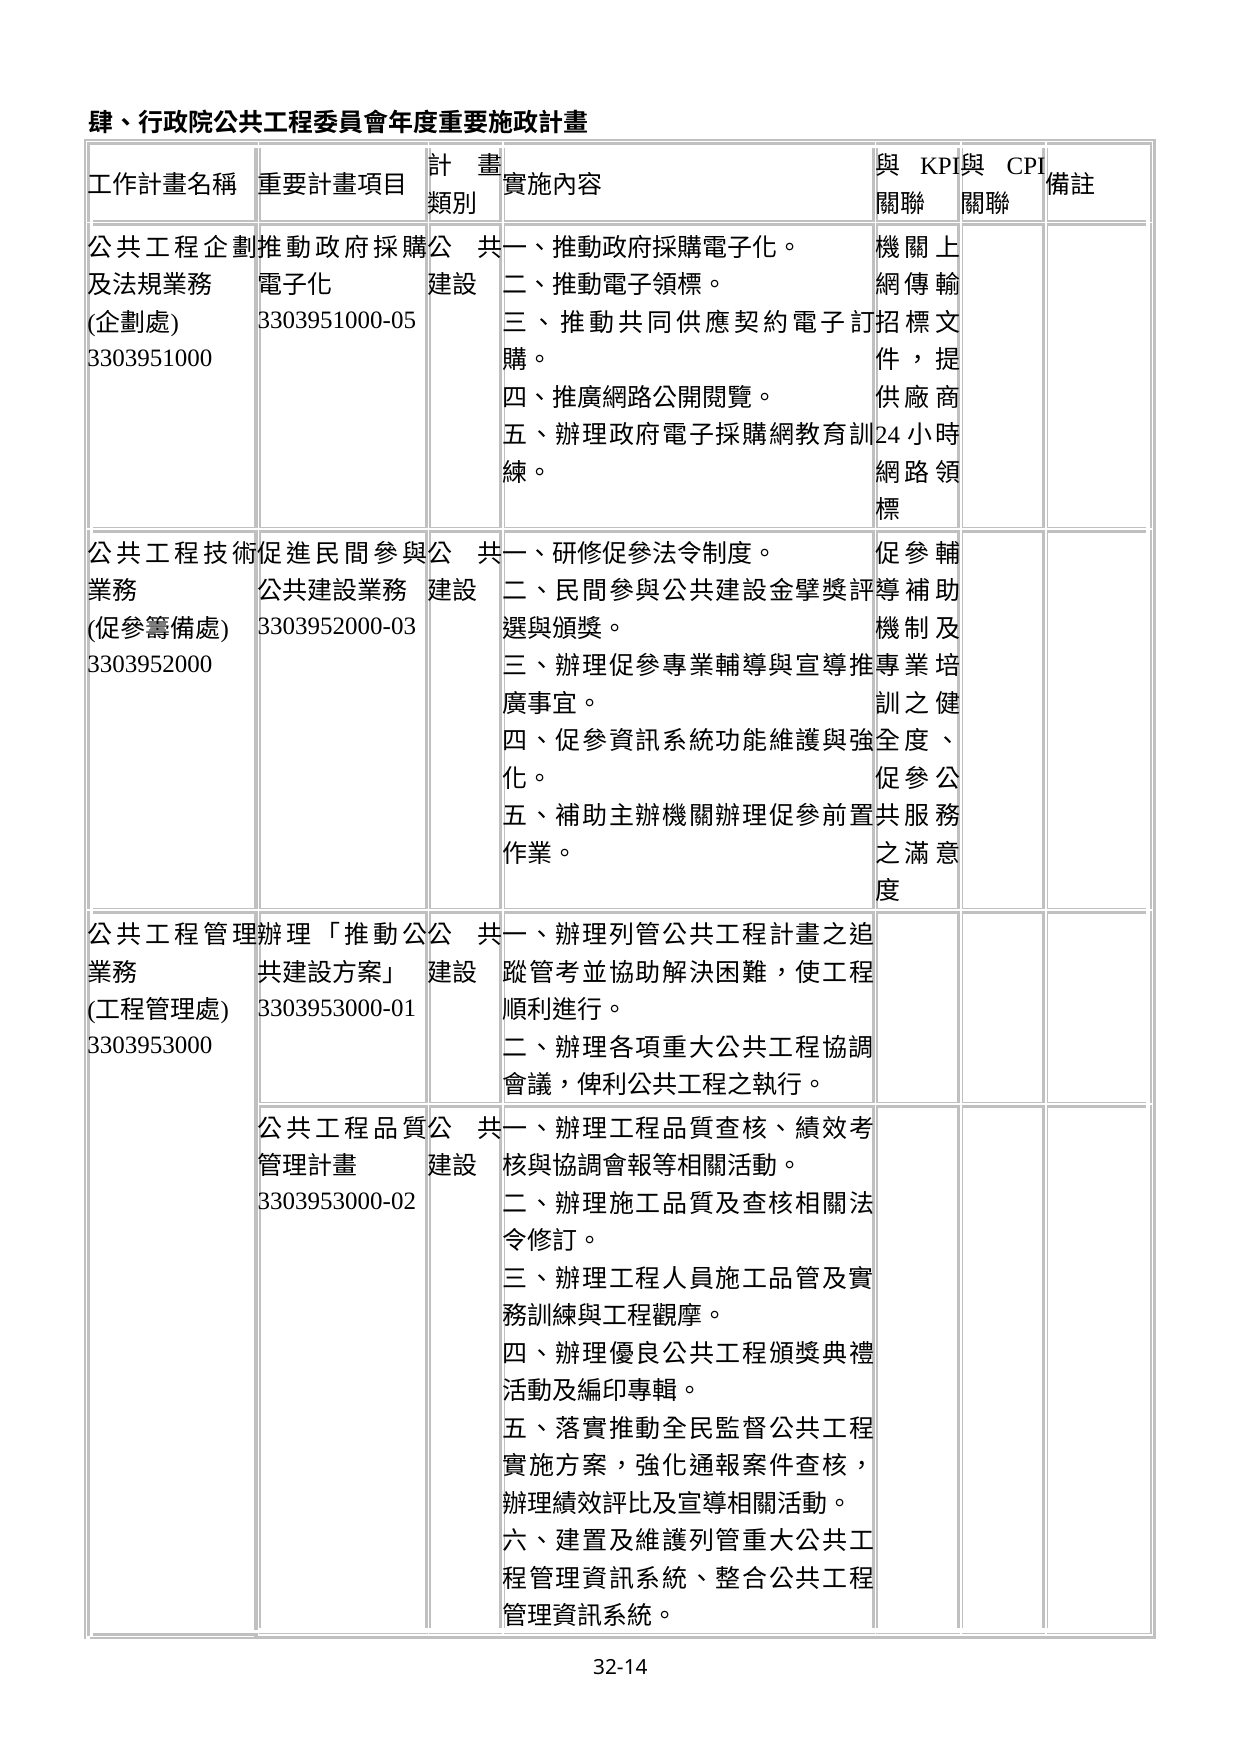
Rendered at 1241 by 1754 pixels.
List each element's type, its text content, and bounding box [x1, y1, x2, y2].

table_cell 一、辦理工程品質查核、績效考核與協調會報等相關活動。 二、辦理施工品質及查核相關法令修訂。 三、辦理工程人員施工品管及實務訓練與工程觀摩。 四、辦理優良公共工程頒獎典禮活動及編印專輯。 五、落實推動全民監督公共工程實施方案，強化通報案件查核，辦理績效評比及宣導相關活動。 六、建置及維護列管重大公共工程管理資訊系統、整合公共工程管理資訊系統。 [502, 1101, 875, 1633]
table_cell [1045, 908, 1153, 1101]
table_header 計畫類別 [428, 141, 502, 220]
text 肆、行政院公共工程委員會年度重要施政計畫 [89, 101, 1152, 139]
table_cell 公共工程技術業務 (促參籌備處) 3303952000 [87, 526, 257, 908]
table_cell 辦理「推動公共建設方案」 3303953000-01 [261, 914, 425, 1101]
table_cell [878, 914, 957, 1101]
table_cell 公共工程管理業務 (工程管理處) 3303953000 [87, 908, 257, 1633]
table_cell 公共建設 [431, 533, 499, 908]
table_header 工作計畫名稱 [90, 145, 257, 220]
table_cell 公共工程企劃及法規業務 (企劃處) 3303951000 [87, 220, 257, 526]
table_header 與CPI關聯 [960, 141, 1045, 220]
table_cell 推動政府採購電子化 3303951000-05 [261, 226, 425, 526]
table_cell 一、辦理列管公共工程計畫之追蹤管考並協助解決困難，使工程順利進行。 二、辦理各項重大公共工程協調會議，俾利公共工程之執行。 [505, 914, 872, 1101]
table_cell 一、研修促參法令制度。 二、民間參與公共建設金擘獎評選與頒獎。 三、辦理促參專業輔導與宣導推廣事宜。 四、促參資訊系統功能維護與強化。 五、補助主辦機關辦理促參前置作業。 [505, 533, 872, 908]
table_cell 公共建設 [431, 226, 499, 526]
table_cell 公共建設 [431, 914, 499, 1101]
table_cell [963, 914, 1042, 1101]
table_header 備註 [1045, 141, 1153, 220]
table_cell [963, 226, 1042, 526]
table_header 重要計畫項目 [258, 141, 428, 220]
table_header 與KPI關聯 [875, 141, 960, 220]
table_cell 促參輔導補助機制及專業培訓之健全度、促參公共服務之滿意度 [878, 533, 957, 908]
table_cell [1045, 526, 1153, 908]
table_cell [960, 1101, 1045, 1633]
table_cell [1045, 1101, 1153, 1633]
table_cell 一、推動政府採購電子化。 二、推動電子領標。 三、推動共同供應契約電子訂購。 四、推廣網路公開閱覽。 五、辦理政府電子採購網教育訓練。 [505, 226, 872, 526]
table_cell [963, 533, 1042, 908]
table_cell [1045, 220, 1153, 526]
table_header 實施內容 [502, 141, 875, 220]
table_cell 機關上網傳輸招標文件，提供廠商24小時網路領標 [878, 226, 957, 526]
table_cell 公共工程品質管理計畫 3303953000-02 [258, 1108, 428, 1633]
table_cell [875, 1101, 960, 1633]
table_cell 公共建設 [428, 1108, 502, 1633]
table_cell 促進民間參與公共建設業務 3303952000-03 [261, 533, 425, 908]
